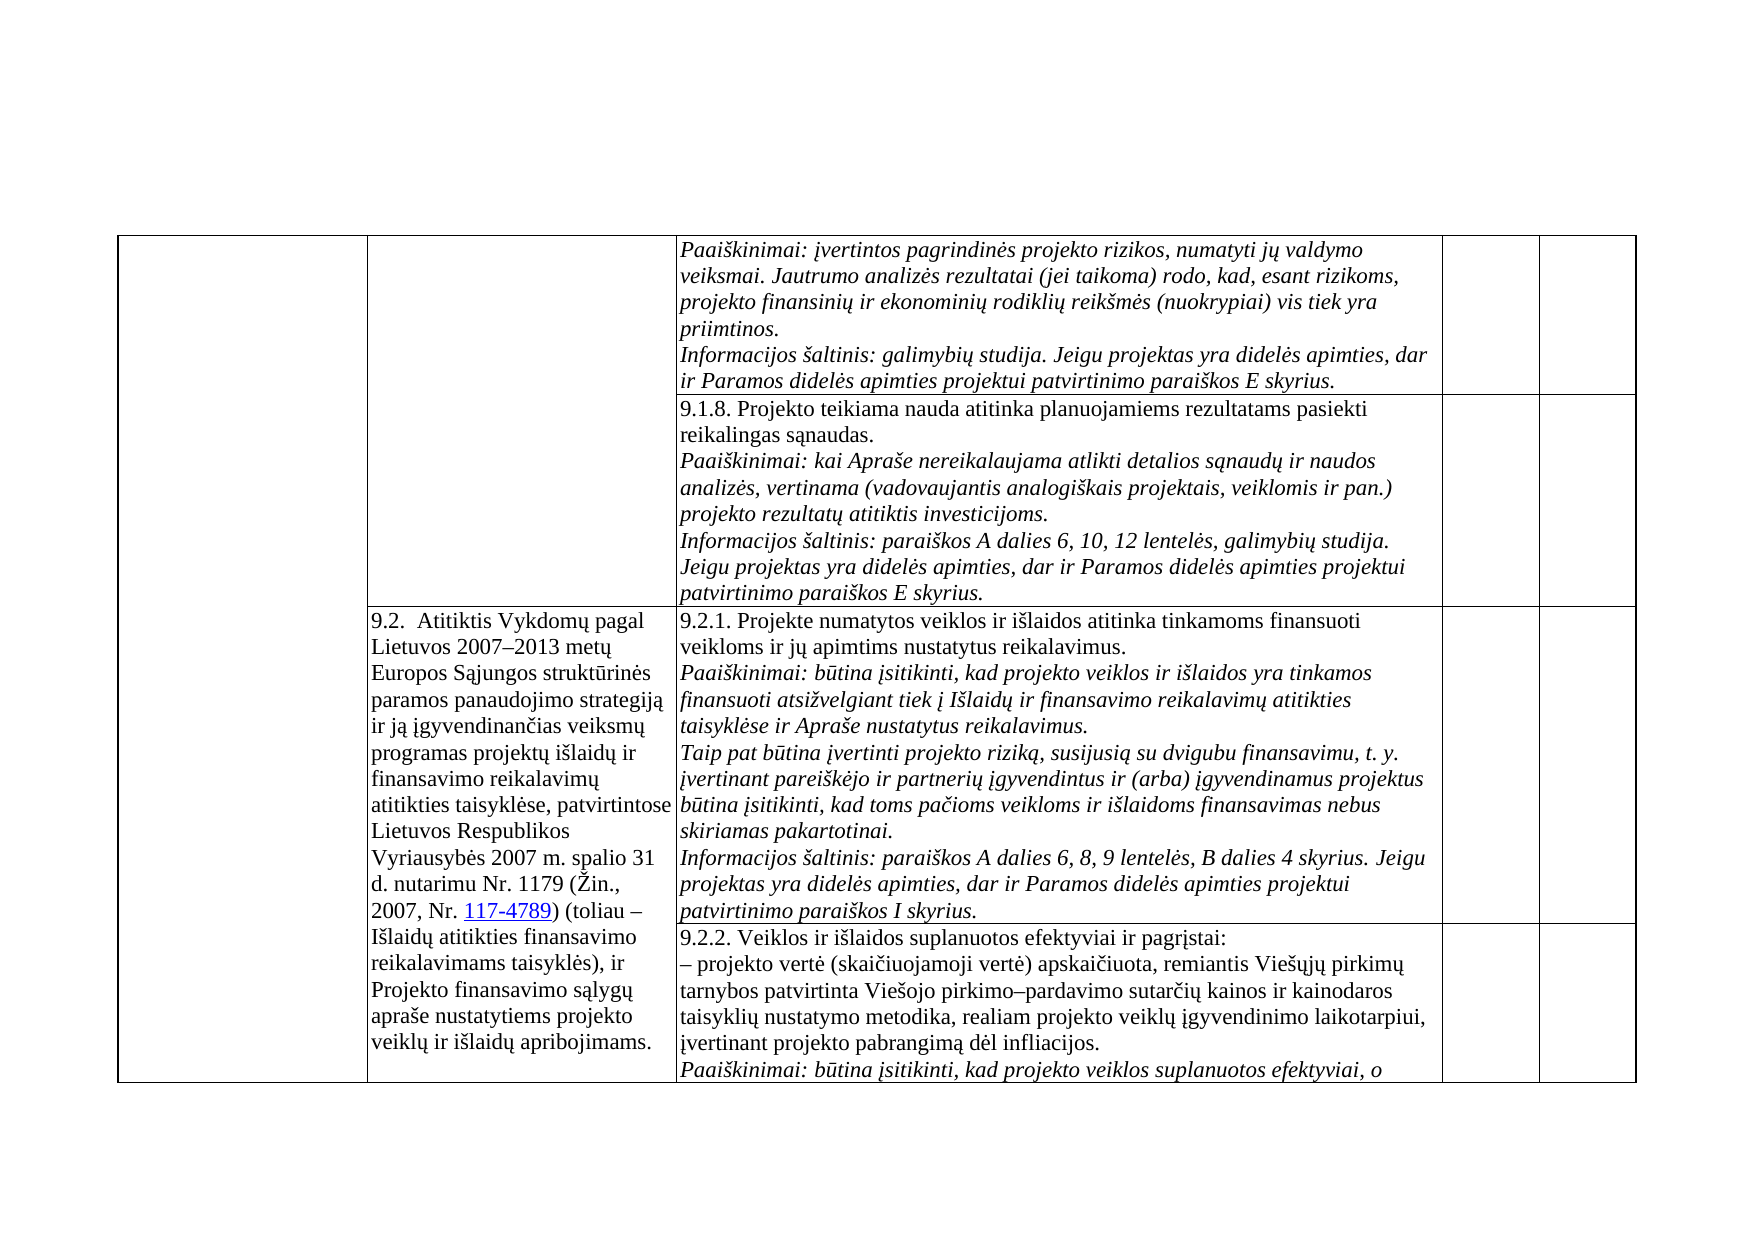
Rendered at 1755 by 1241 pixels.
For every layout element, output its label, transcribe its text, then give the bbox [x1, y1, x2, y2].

table_cell [1540, 607, 1635, 923]
table_cell [1540, 924, 1635, 1082]
table_cell [1540, 236, 1635, 394]
table_cell [1443, 395, 1539, 606]
table_cell Paaiškinimai: įvertintos pagrindinės projekto rizikos, numatyti jų valdymo veiksmai. Jautrumo analizės rezultatai (jei taikoma) rodo, kad, esant rizikoms, projekto finansinių ir ekonominių rodiklių reikšmės (nuokrypiai) vis tiek yra priimtinos. Informacijos šaltinis: galimybių studija. Jeigu projektas yra didelės apimties, dar ir Paramos didelės apimties projektui patvirtinimo paraiškos E skyrius. [677, 236, 1442, 394]
table_cell 9.2.2. Veiklos ir išlaidos suplanuotos efektyviai ir pagrįstai: – projekto vertė (skaičiuojamoji vertė) apskaičiuota, remiantis Viešųjų pirkimų tarnybos patvirtinta Viešojo pirkimo–pardavimo sutarčių kainos ir kainodaros taisyklių nustatymo metodika, realiam projekto veiklų įgyvendinimo laikotarpiui, įvertinant projekto pabrangimą dėl infliacijos. Paaiškinimai: būtina įsitikinti, kad projekto veiklos suplanuotos efektyviai, o [677, 924, 1442, 1082]
table_cell [1540, 395, 1635, 606]
table_cell [1443, 924, 1539, 1082]
table_cell 9.2. Atitiktis Vykdomų pagal Lietuvos 2007–2013 metų Europos Sąjungos struktūrinės paramos panaudojimo strategiją ir ją įgyvendinančias veiksmų programas projektų išlaidų ir finansavimo reikalavimų atitikties taisyklėse, patvirtintose Lietuvos Respublikos Vyriausybės 2007 m. spalio 31 d. nutarimu Nr. 1179 (Žin., 2007, Nr. 117-4789) (toliau – Išlaidų atitikties finansavimo reikalavimams taisyklės), ir Projekto finansavimo sąlygų apraše nustatytiems projekto veiklų ir išlaidų apribojimams. [368, 607, 676, 1082]
table_cell 9.2.1. Projekte numatytos veiklos ir išlaidos atitinka tinkamoms finansuoti veikloms ir jų apimtims nustatytus reikalavimus. Paaiškinimai: būtina įsitikinti, kad projekto veiklos ir išlaidos yra tinkamos finansuoti atsižvelgiant tiek į Išlaidų ir finansavimo reikalavimų atitikties taisyklėse ir Apraše nustatytus reikalavimus. Taip pat būtina įvertinti projekto riziką, susijusią su dvigubu finansavimu, t. y. įvertinant pareiškėjo ir partnerių įgyvendintus ir (arba) įgyvendinamus projektus būtina įsitikinti, kad toms pačioms veikloms ir išlaidoms finansavimas nebus skiriamas pakartotinai. Informacijos šaltinis: paraiškos A dalies 6, 8, 9 lentelės, B dalies 4 skyrius. Jeigu projektas yra didelės apimties, dar ir Paramos didelės apimties projektui patvirtinimo paraiškos I skyrius. [677, 607, 1442, 923]
table_cell [368, 236, 676, 606]
table_cell [1443, 607, 1539, 923]
table_cell [119, 236, 367, 1082]
table_cell [1443, 236, 1539, 394]
table_cell 9.1.8. Projekto teikiama nauda atitinka planuojamiems rezultatams pasiekti reikalingas sąnaudas. Paaiškinimai: kai Apraše nereikalaujama atlikti detalios sąnaudų ir naudos analizės, vertinama (vadovaujantis analogiškais projektais, veiklomis ir pan.) projekto rezultatų atitiktis investicijoms. Informacijos šaltinis: paraiškos A dalies 6, 10, 12 lentelės, galimybių studija. Jeigu projektas yra didelės apimties, dar ir Paramos didelės apimties projektui patvirtinimo paraiškos E skyrius. [677, 395, 1442, 606]
